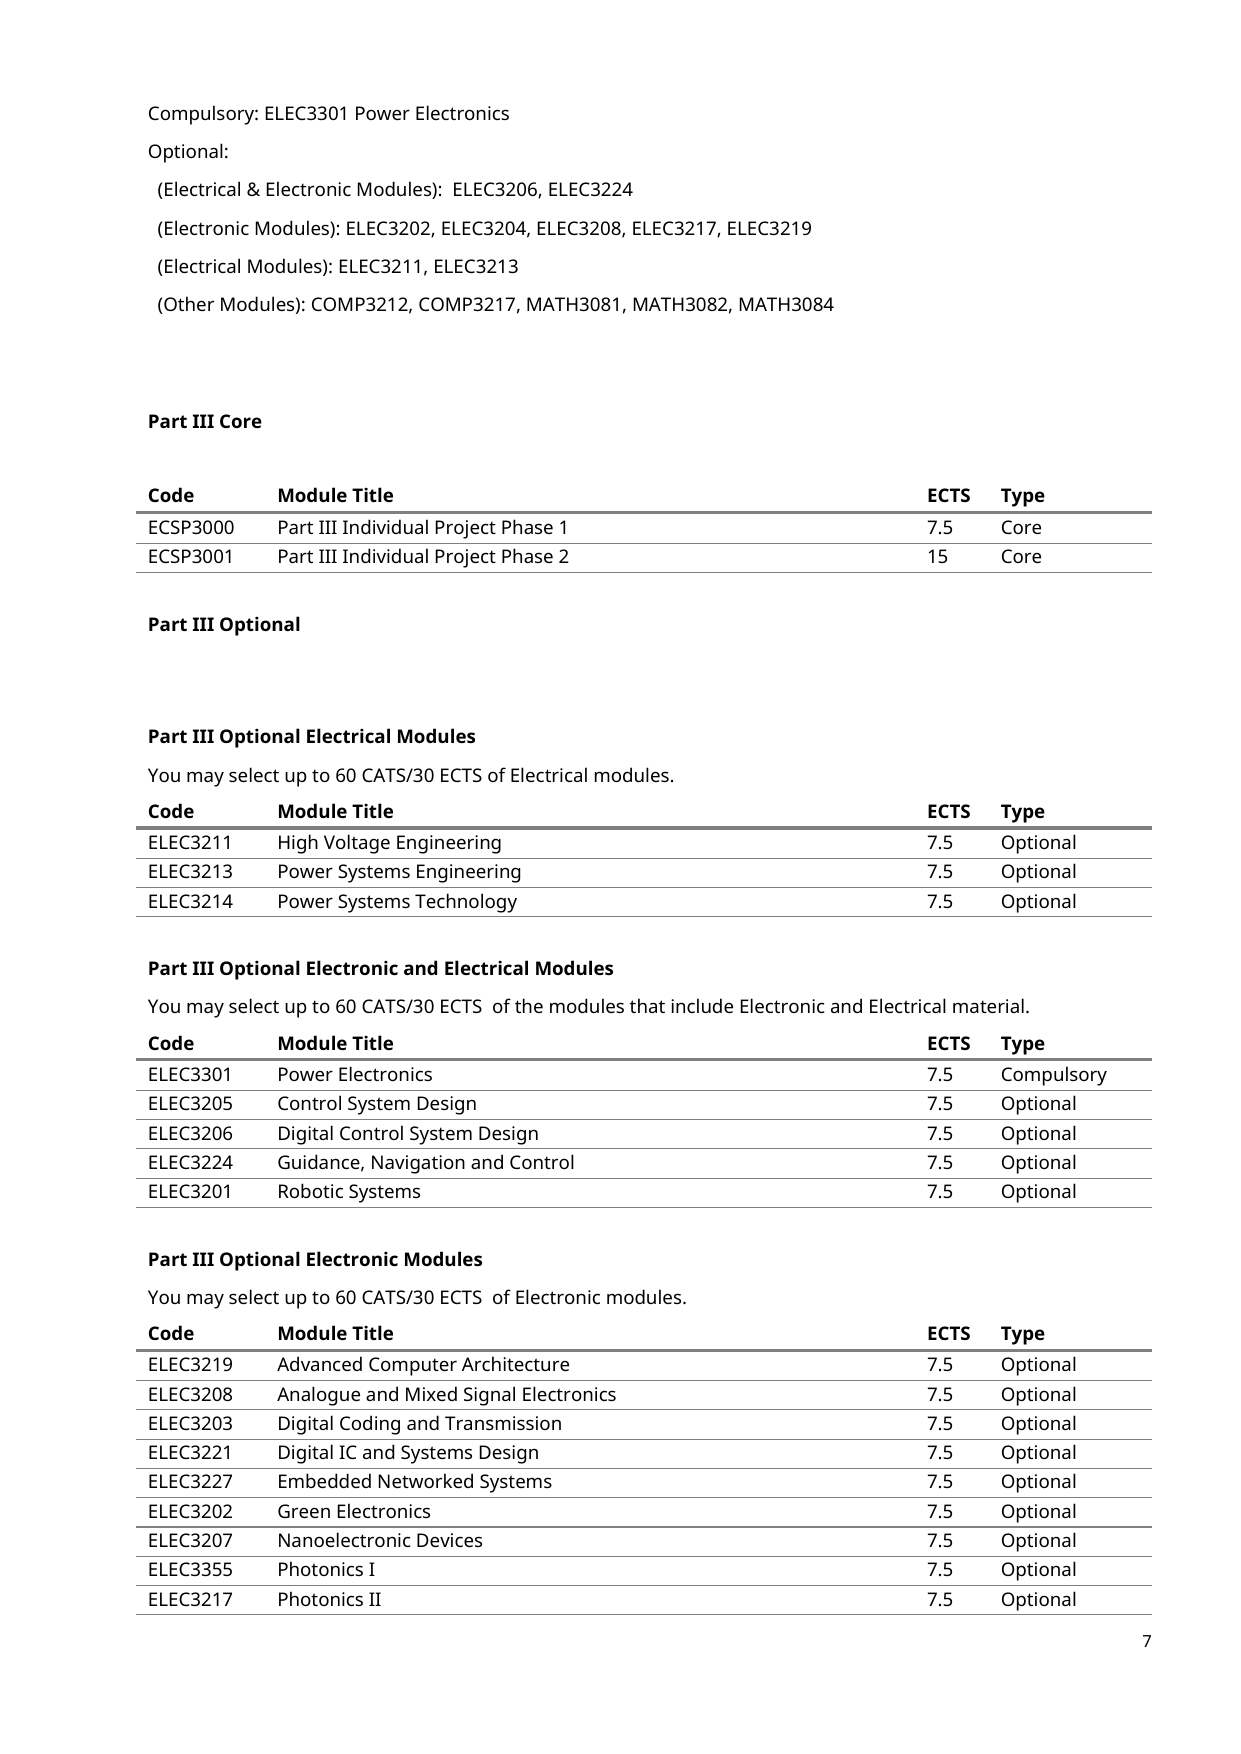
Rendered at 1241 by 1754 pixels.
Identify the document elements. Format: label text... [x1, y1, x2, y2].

table_cell Code [136, 798, 266, 826]
table_cell Part III Optional Electrical Modules You may select up to 60 CATS/30 ECTS of Electrical modules. [136, 685, 1152, 798]
table_cell 15 [916, 544, 989, 572]
table_cell High Voltage Engineering [266, 830, 916, 858]
table_cell Optional [989, 888, 1152, 916]
table_cell Module Title [266, 483, 916, 511]
table_cell Type [989, 798, 1152, 826]
table_cell 7.5 [916, 1120, 989, 1148]
table_cell Optional [989, 1352, 1152, 1380]
table_cell Part III Individual Project Phase 1 [266, 514, 916, 542]
table_cell ELEC3202 [136, 1498, 266, 1526]
table_cell Type [989, 1320, 1152, 1349]
table_cell 7.5 [916, 859, 989, 887]
table_cell ELEC3219 [136, 1352, 266, 1380]
table_cell ELEC3211 [136, 830, 266, 858]
table_cell Optional [989, 1528, 1152, 1556]
table_cell Code [136, 483, 266, 511]
table_cell Part III Individual Project Phase 2 [266, 544, 916, 572]
table_cell 7.5 [916, 1091, 989, 1119]
table_cell 7.5 [916, 1528, 989, 1556]
table_cell ELEC3227 [136, 1469, 266, 1497]
table_cell Code [136, 1320, 266, 1349]
table_cell ELEC3206 [136, 1120, 266, 1148]
table_cell Digital IC and Systems Design [266, 1440, 916, 1468]
table_cell 7.5 [916, 1061, 989, 1089]
table_cell Part III Optional Electronic and Electrical Modules You may select up to 60 CATS/30 ECTS of the modules that include Electronic and Electrical material. [136, 917, 1152, 1030]
table_cell Optional [989, 1557, 1152, 1585]
table_cell Module Title [266, 1030, 916, 1058]
table_cell Compulsory: ELEC3301 Power Electronics Optional: (Electrical & Electronic Modules): ELEC3206, ELEC3224 (Electronic Modules): ELEC3202, ELEC3204, ELEC3208, ELEC3217, ELEC3219 (Electrical Modules): ELEC3211, ELEC3213 (Other Modules): COMP3212, COMP3217, MATH3081, MATH3082, MATH3084 [136, 99, 1152, 370]
table_cell Optional [989, 1149, 1152, 1177]
table_cell ECSP3000 [136, 514, 266, 542]
table_cell Advanced Computer Architecture [266, 1352, 916, 1380]
table_cell ELEC3213 [136, 859, 266, 887]
table_cell Optional [989, 859, 1152, 887]
table_cell Digital Coding and Transmission [266, 1410, 916, 1438]
table_cell Control System Design [266, 1091, 916, 1119]
table_cell Embedded Networked Systems [266, 1469, 916, 1497]
table_cell ELEC3203 [136, 1410, 266, 1438]
table_cell Optional [989, 1179, 1152, 1207]
table_cell ELEC3208 [136, 1381, 266, 1409]
table_cell Optional [989, 1469, 1152, 1497]
table_cell ELEC3355 [136, 1557, 266, 1585]
table_cell 7.5 [916, 1469, 989, 1497]
table_cell Compulsory [989, 1061, 1152, 1089]
table_cell Part III Optional [136, 573, 1152, 685]
table_cell 7.5 [916, 514, 989, 542]
table_cell 7.5 [916, 1149, 989, 1177]
table_cell Code [136, 1030, 266, 1058]
table_cell 7.5 [916, 1352, 989, 1380]
table_cell Optional [989, 1586, 1152, 1614]
table_cell 7.5 [916, 1498, 989, 1526]
table_cell ELEC3224 [136, 1149, 266, 1177]
table_cell Digital Control System Design [266, 1120, 916, 1148]
table_cell ELEC3301 [136, 1061, 266, 1089]
table_cell Power Systems Engineering [266, 859, 916, 887]
table_cell Optional [989, 1498, 1152, 1526]
table_cell Photonics I [266, 1557, 916, 1585]
table_cell Power Electronics [266, 1061, 916, 1089]
table_cell 7.5 [916, 1381, 989, 1409]
table_cell Robotic Systems [266, 1179, 916, 1207]
table_cell 7.5 [916, 830, 989, 858]
table_cell 7.5 [916, 1410, 989, 1438]
table_cell ECTS [916, 1030, 989, 1058]
table_cell Optional [989, 1120, 1152, 1148]
table_cell Part III Core [136, 370, 1152, 483]
table_cell ECTS [916, 798, 989, 826]
table_cell ELEC3217 [136, 1586, 266, 1614]
table_cell Optional [989, 1381, 1152, 1409]
table_cell Part III Optional Electronic Modules You may select up to 60 CATS/30 ECTS of Electronic modules. [136, 1208, 1152, 1320]
table_cell Type [989, 1030, 1152, 1058]
table_cell ELEC3221 [136, 1440, 266, 1468]
table_cell ELEC3205 [136, 1091, 266, 1119]
table_cell Core [989, 514, 1152, 542]
table_cell Core [989, 544, 1152, 572]
table_cell ECTS [916, 1320, 989, 1349]
table_cell Power Systems Technology [266, 888, 916, 916]
table_cell Optional [989, 1440, 1152, 1468]
table_cell Type [989, 483, 1152, 511]
table_cell Optional [989, 1410, 1152, 1438]
table_cell 7.5 [916, 888, 989, 916]
table_cell Green Electronics [266, 1498, 916, 1526]
table_cell Nanoelectronic Devices [266, 1528, 916, 1556]
table_cell ECSP3001 [136, 544, 266, 572]
table_cell Photonics II [266, 1586, 916, 1614]
table_cell Optional [989, 1091, 1152, 1119]
table_cell ECTS [916, 483, 989, 511]
table_cell ELEC3201 [136, 1179, 266, 1207]
table_cell Module Title [266, 798, 916, 826]
table_cell ELEC3207 [136, 1528, 266, 1556]
table_cell 7.5 [916, 1586, 989, 1614]
table_cell Analogue and Mixed Signal Electronics [266, 1381, 916, 1409]
table_cell Module Title [266, 1320, 916, 1349]
table_cell 7.5 [916, 1179, 989, 1207]
table_cell 7.5 [916, 1440, 989, 1468]
table_cell 7.5 [916, 1557, 989, 1585]
table_cell Optional [989, 830, 1152, 858]
table_cell Guidance, Navigation and Control [266, 1149, 916, 1177]
table_cell ELEC3214 [136, 888, 266, 916]
